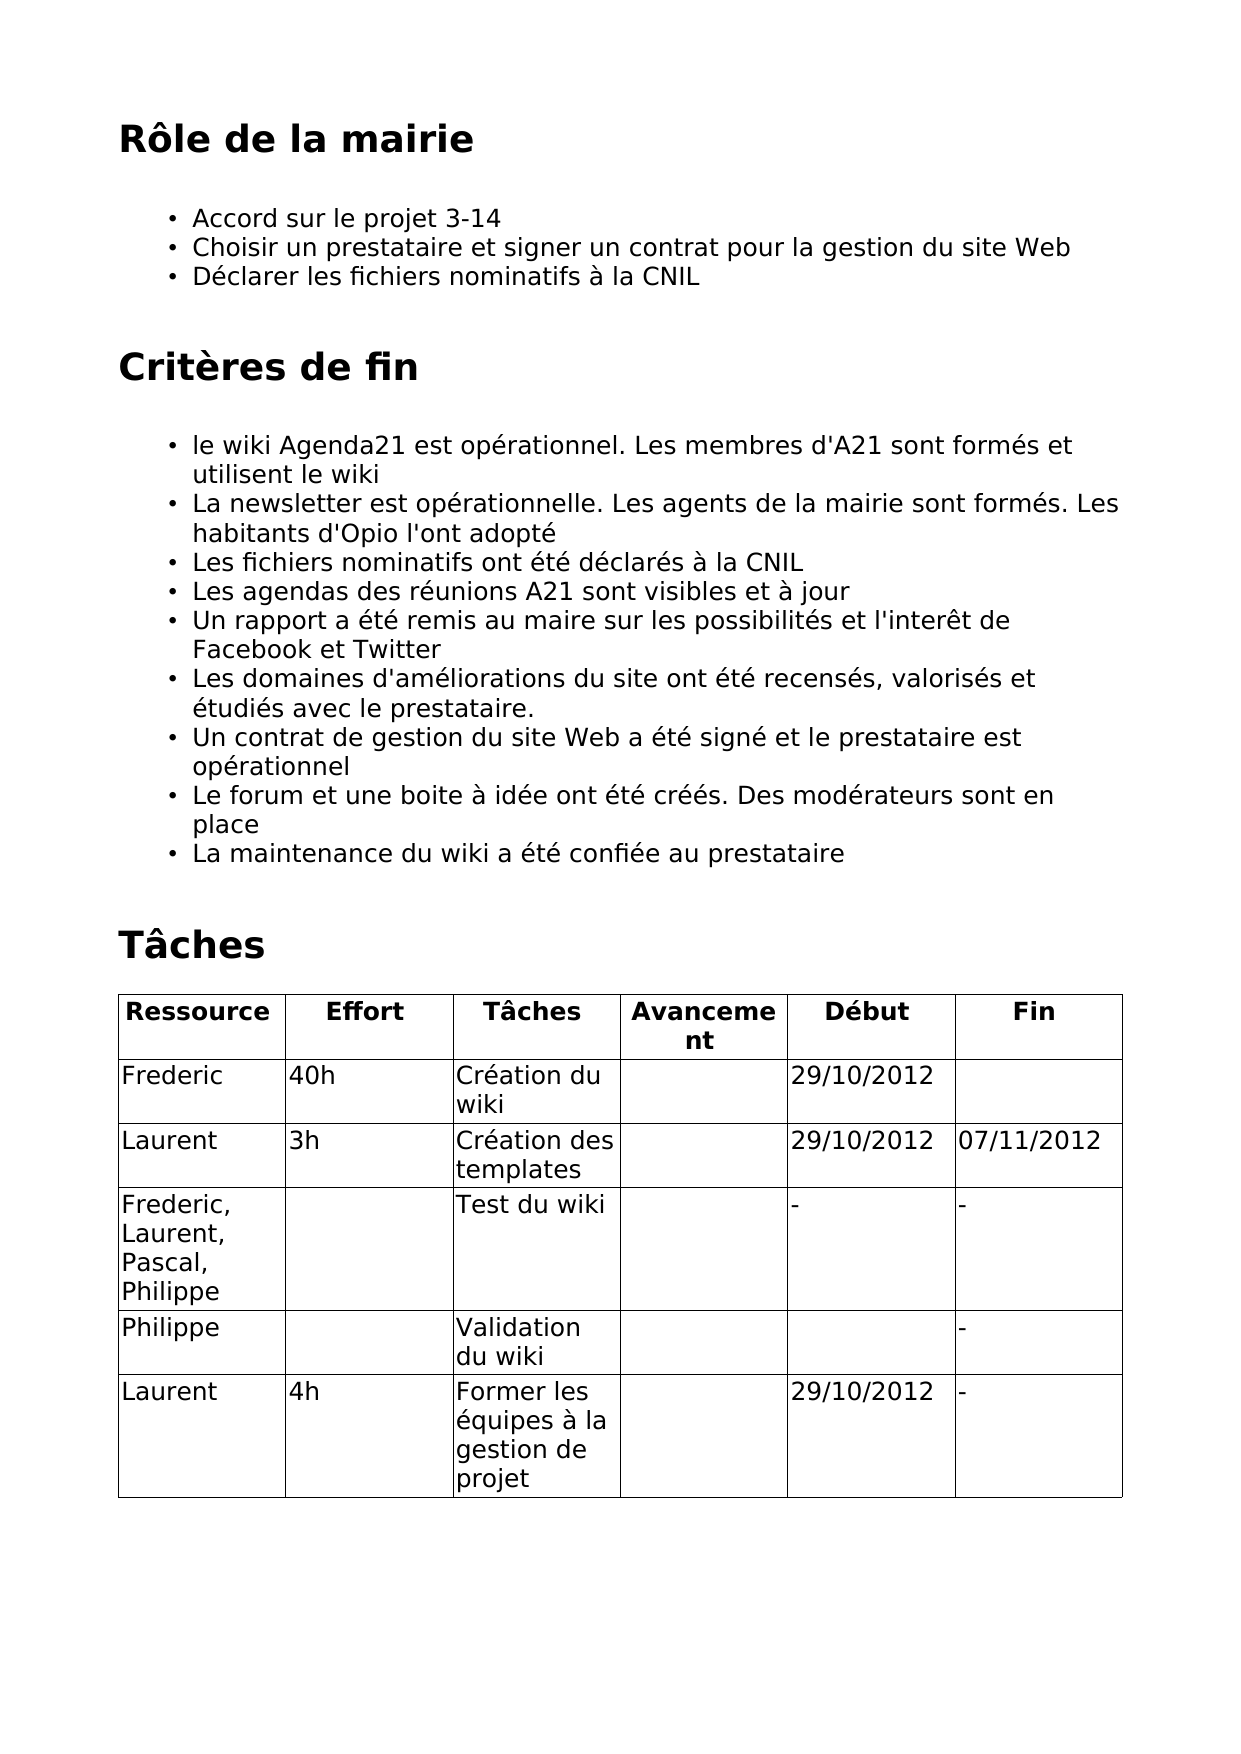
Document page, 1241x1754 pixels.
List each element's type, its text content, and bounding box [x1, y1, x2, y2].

table_cell [621, 1311, 787, 1374]
list Les domaines d'améliorations du site ont été recensés, valorisés et étudiés avec le prestataire. [177, 665, 1122, 723]
table_cell [788, 1311, 955, 1374]
table_cell - [956, 1375, 1122, 1497]
table_header Effort [286, 995, 453, 1058]
table_cell Laurent [119, 1124, 285, 1187]
table_cell [621, 1124, 787, 1187]
table_cell [286, 1188, 453, 1310]
list Le forum et une boite à idée ont été créés. Des modérateurs sont en place [177, 781, 1122, 840]
subtitle Tâches [118, 923, 1122, 967]
table_header Ressource [119, 995, 285, 1058]
table_cell [621, 1188, 787, 1310]
table_header Fin [956, 995, 1122, 1058]
table_cell Former les équipes à la gestion de projet [454, 1375, 620, 1497]
subtitle Critères de fin [118, 346, 1122, 389]
table_header Avancement [621, 995, 787, 1058]
table_cell [956, 1060, 1122, 1123]
table_cell [621, 1060, 787, 1123]
table_cell Frederic, Laurent, Pascal, Philippe [119, 1188, 285, 1310]
table_cell 4h [286, 1375, 453, 1497]
table_cell Frederic [119, 1060, 285, 1123]
table_cell - [788, 1188, 955, 1310]
table_cell 07/11/2012 [956, 1124, 1122, 1187]
table_cell Création du wiki [454, 1060, 620, 1123]
table_cell - [956, 1311, 1122, 1374]
table_cell - [956, 1188, 1122, 1310]
list le wiki Agenda21 est opérationnel. Les membres d'A21 sont formés et utilisent le wiki [177, 431, 1122, 490]
table_cell 29/10/2012 [788, 1124, 955, 1187]
table_header Tâches [454, 995, 620, 1058]
table_cell Laurent [119, 1375, 285, 1497]
list Les fichiers nominatifs ont été déclarés à la CNIL [177, 548, 1122, 577]
table_cell 3h [286, 1124, 453, 1187]
list Accord sur le projet 3-14 [177, 204, 1122, 233]
subtitle Rôle de la mairie [118, 118, 1122, 162]
list La newsletter est opérationnelle. Les agents de la mairie sont formés. Les habitants d'Opio l'ont adopté [177, 490, 1122, 548]
list Choisir un prestataire et signer un contrat pour la gestion du site Web [177, 233, 1122, 262]
list Un rapport a été remis au maire sur les possibilités et l'interêt de Facebook et Twitter [177, 606, 1122, 665]
list Un contrat de gestion du site Web a été signé et le prestataire est opérationnel [177, 723, 1122, 781]
table_cell 29/10/2012 [788, 1375, 955, 1497]
list Les agendas des réunions A21 sont visibles et à jour [177, 577, 1122, 606]
list La maintenance du wiki a été confiée au prestataire [177, 840, 1122, 869]
table_cell Création des templates [454, 1124, 620, 1187]
table_cell [621, 1375, 787, 1497]
list Déclarer les fichiers nominatifs à la CNIL [177, 262, 1122, 291]
table_cell Validation du wiki [454, 1311, 620, 1374]
table_cell [286, 1311, 453, 1374]
table_cell Philippe [119, 1311, 285, 1374]
table_header Début [788, 995, 955, 1058]
table_cell 40h [286, 1060, 453, 1123]
table_cell 29/10/2012 [788, 1060, 955, 1123]
table_cell Test du wiki [454, 1188, 620, 1310]
